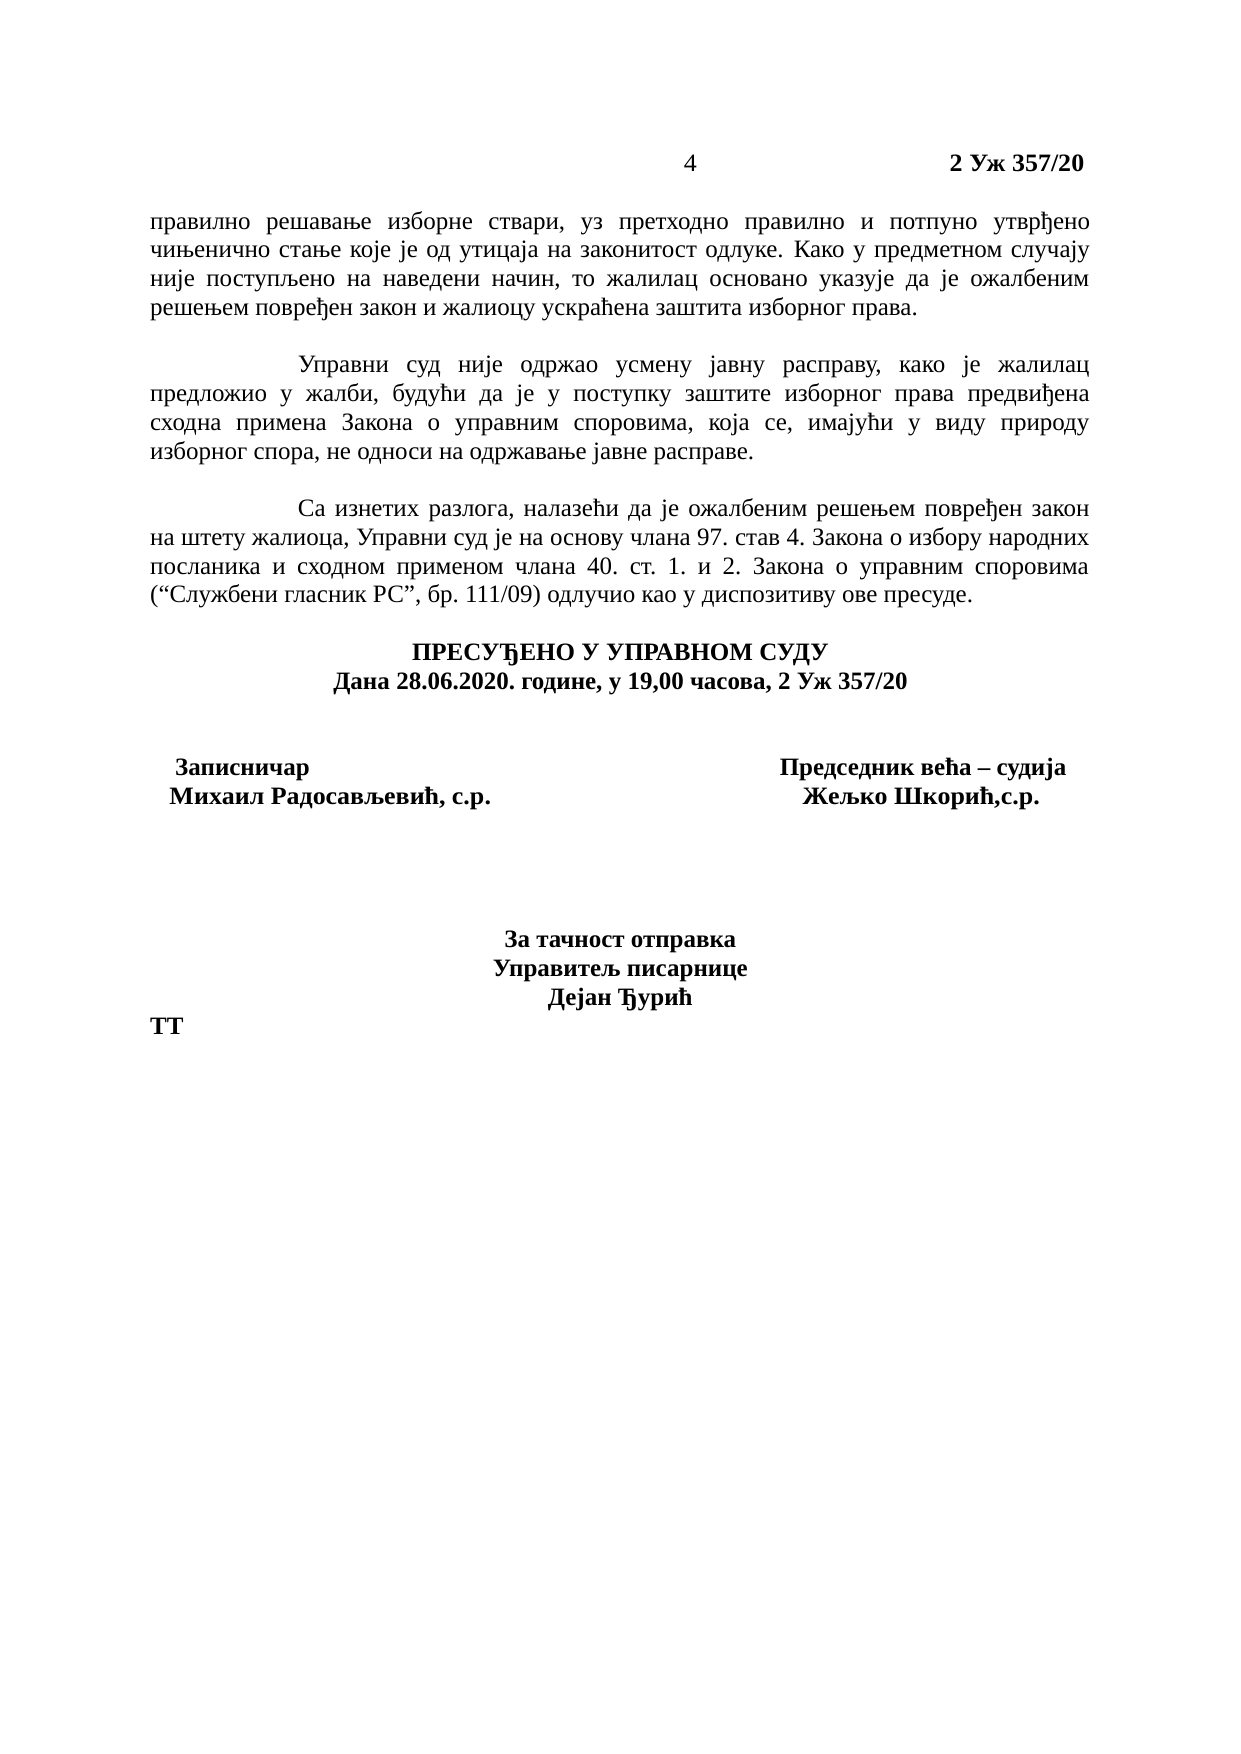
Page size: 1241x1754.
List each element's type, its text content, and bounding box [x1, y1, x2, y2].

text Управни суд није одржао усмену јавну расправу, како је жалилац предложио у жалби, будући да је у поступку заштите изборног права предвиђена сходна примена Закона о управним споровима, која се, имајући у виду природу изборног спора, не односи на одржавање јавне расправе. [150, 349, 1090, 464]
text правилно решавање изборне ствари, уз претходно правилно и потпуно утврђено чињенично стање које је од утицаја на законитост одлуке. Како у предметном случају није поступљено на наведени начин, то жалилац основано указује да је ожалбеним решењем повређен закон и жалиоцу ускраћена заштита изборног права. [150, 206, 1090, 321]
text ТТ [150, 1011, 1090, 1039]
text Дана 28.06.2020. године, у 19,00 часова, 2 Уж 357/20 [150, 666, 1090, 694]
text Дејан Ђурић [150, 982, 1090, 1011]
text ПРЕСУЂЕНО У УПРАВНОМ СУДУ [150, 637, 1090, 666]
text Са изнетих разлога, налазећи да је ожалбеним решењем повређен закон на штету жалиоца, Управни суд је на основу члана 97. став 4. Закона о избору народних посланика и сходном применом члана 40. ст. 1. и 2. Закона о управним споровима (“Службени гласник РС”, бр. 111/09) одлучио као у диспозитиву ове пресуде. [150, 493, 1090, 608]
text За тачност отправка [150, 924, 1090, 953]
text Записничар Председник већа – судија [150, 752, 1090, 781]
text Управитељ писарнице [150, 953, 1090, 982]
text Михаил Радосављевић, с.р. Жељко Шкорић,с.р. [150, 781, 1090, 809]
